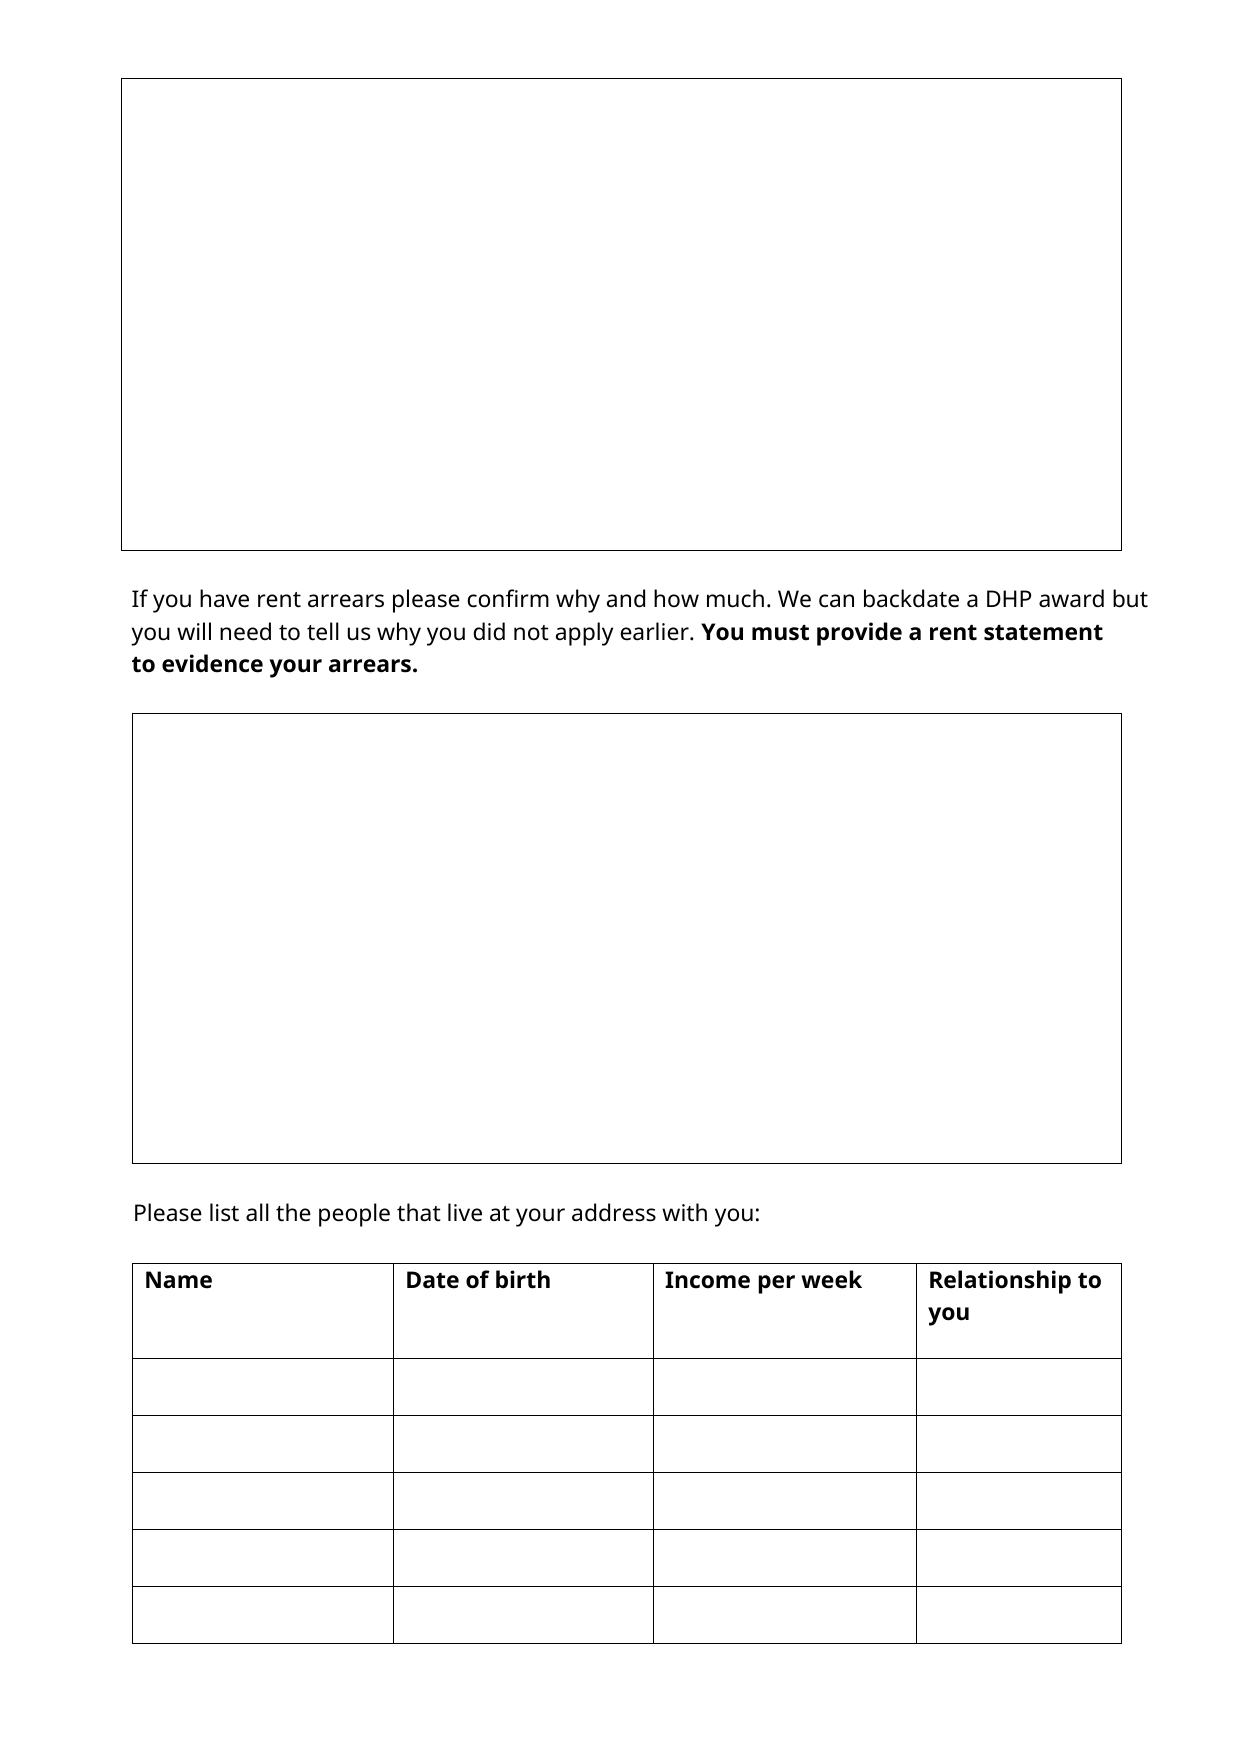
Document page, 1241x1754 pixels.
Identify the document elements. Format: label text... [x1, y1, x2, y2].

text If you have rent arrears please confirm why and how much. We can backdate a DHP award but [131, 583, 1196, 614]
table_cell [654, 1587, 916, 1643]
table_cell [394, 1473, 653, 1529]
text Please list all the people that live at your address with you: [133, 1197, 1196, 1228]
table_cell [394, 1587, 653, 1643]
table_header Name [133, 1264, 393, 1358]
table_cell [133, 1473, 393, 1529]
text you will need to tell us why you did not apply earlier. You must provide a rent statement [131, 616, 1196, 647]
table_header Relationship to you [917, 1264, 1121, 1358]
table_cell [917, 1359, 1121, 1415]
table_cell [133, 1530, 393, 1586]
table_cell [394, 1530, 653, 1586]
table_cell [654, 1359, 916, 1415]
table_header [122, 79, 1121, 550]
table_cell [133, 1416, 393, 1472]
table_cell [394, 1416, 653, 1472]
table_header [133, 714, 1121, 876]
table_cell [654, 1530, 916, 1586]
table_cell [917, 1416, 1121, 1472]
table_cell [654, 1473, 916, 1529]
table_header Date of birth [394, 1264, 653, 1358]
text to evidence your arrears. [131, 648, 1196, 679]
table_cell [917, 1587, 1121, 1643]
table_cell [654, 1416, 916, 1472]
table_cell [394, 1359, 653, 1415]
table_header Income per week [654, 1264, 916, 1358]
table_cell [917, 1530, 1121, 1586]
table_cell [133, 876, 1121, 1163]
table_cell [133, 1587, 393, 1643]
table_cell [917, 1473, 1121, 1529]
table_cell [133, 1359, 393, 1415]
